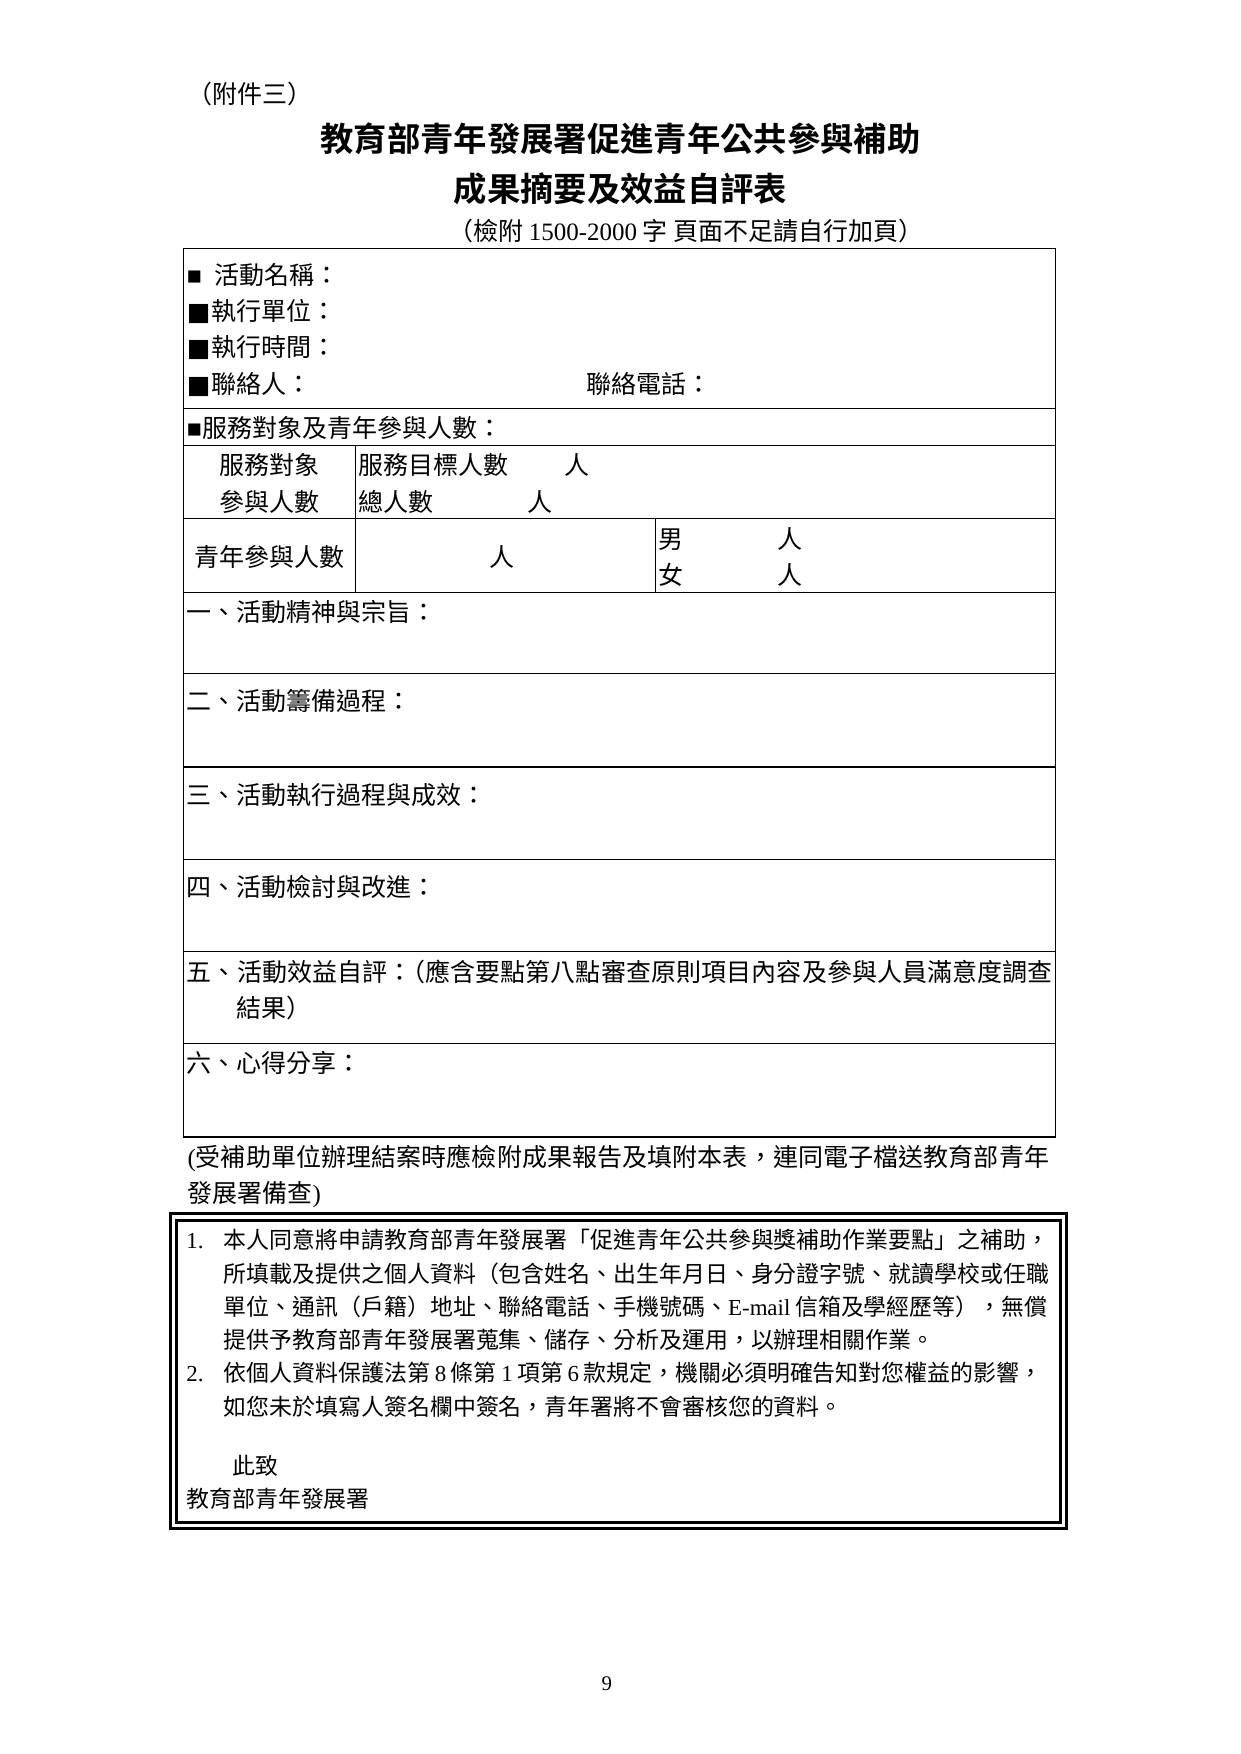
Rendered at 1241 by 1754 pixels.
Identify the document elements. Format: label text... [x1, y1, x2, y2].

table_cell 三、活動執行過程與成效： [184, 768, 1055, 859]
table_cell 服務對象 參與人數 [184, 446, 355, 518]
text （附件三） [187, 75, 1053, 111]
table_cell 男 人 女 人 [656, 519, 1055, 592]
table_header ■ 活動名稱： 執行單位： 執行時間： 聯絡人： 聯絡電話： [184, 249, 1055, 407]
text (受補助單位辦理結案時應檢附成果報告及填附本表，連同電子檔送教育部青年發展署備查) [187, 1138, 1051, 1210]
text 填寫人簽章： [186, 1514, 1051, 1520]
table_cell ■服務對象及青年參與人數： [184, 409, 1055, 445]
table_cell 六、心得分享： [184, 1044, 1055, 1136]
table_cell 服務目標人數 人 總人數 人 [356, 446, 1055, 518]
table_cell 四、活動檢討與改進： [184, 860, 1055, 951]
text 此致 [186, 1448, 1051, 1481]
text （檢附1500-2000字 頁面不足請自行加頁） [187, 211, 1053, 247]
list 依個人資料保護法第8條第1項第6款規定，機關必須明確告知對您權益的影響，如您未於填寫人簽名欄中簽名，青年署將不會審核您的資料。 [186, 1355, 1051, 1422]
table_cell 人 [356, 519, 655, 592]
table_cell 一、活動精神與宗旨： [184, 593, 1055, 673]
text 教育部青年發展署 [186, 1481, 1051, 1514]
list 本人同意將申請教育部青年發展署「促進青年公共參與獎補助作業要點」之補助，所填載及提供之個人資料（包含姓名、出生年月日、身分證字號、就讀學校或任職單位、通訊（戶籍）地址、聯絡電話、手機號碼、E-mail信箱及學經歷等），無償提供予教育部青年發展署蒐集、儲存、分析及運用，以辦理相關作業。 [186, 1222, 1051, 1355]
table_cell 二、活動籌備過程： [184, 674, 1055, 766]
text 教育部青年發展署促進青年公共參與補助 [187, 111, 1053, 161]
text 成果摘要及效益自評表 [187, 161, 1053, 211]
table_cell 五、活動效益自評：（應含要點第八點審查原則項目內容及參與人員滿意度調查結果） [184, 952, 1055, 1043]
table_cell 青年參與人數 [184, 519, 355, 592]
